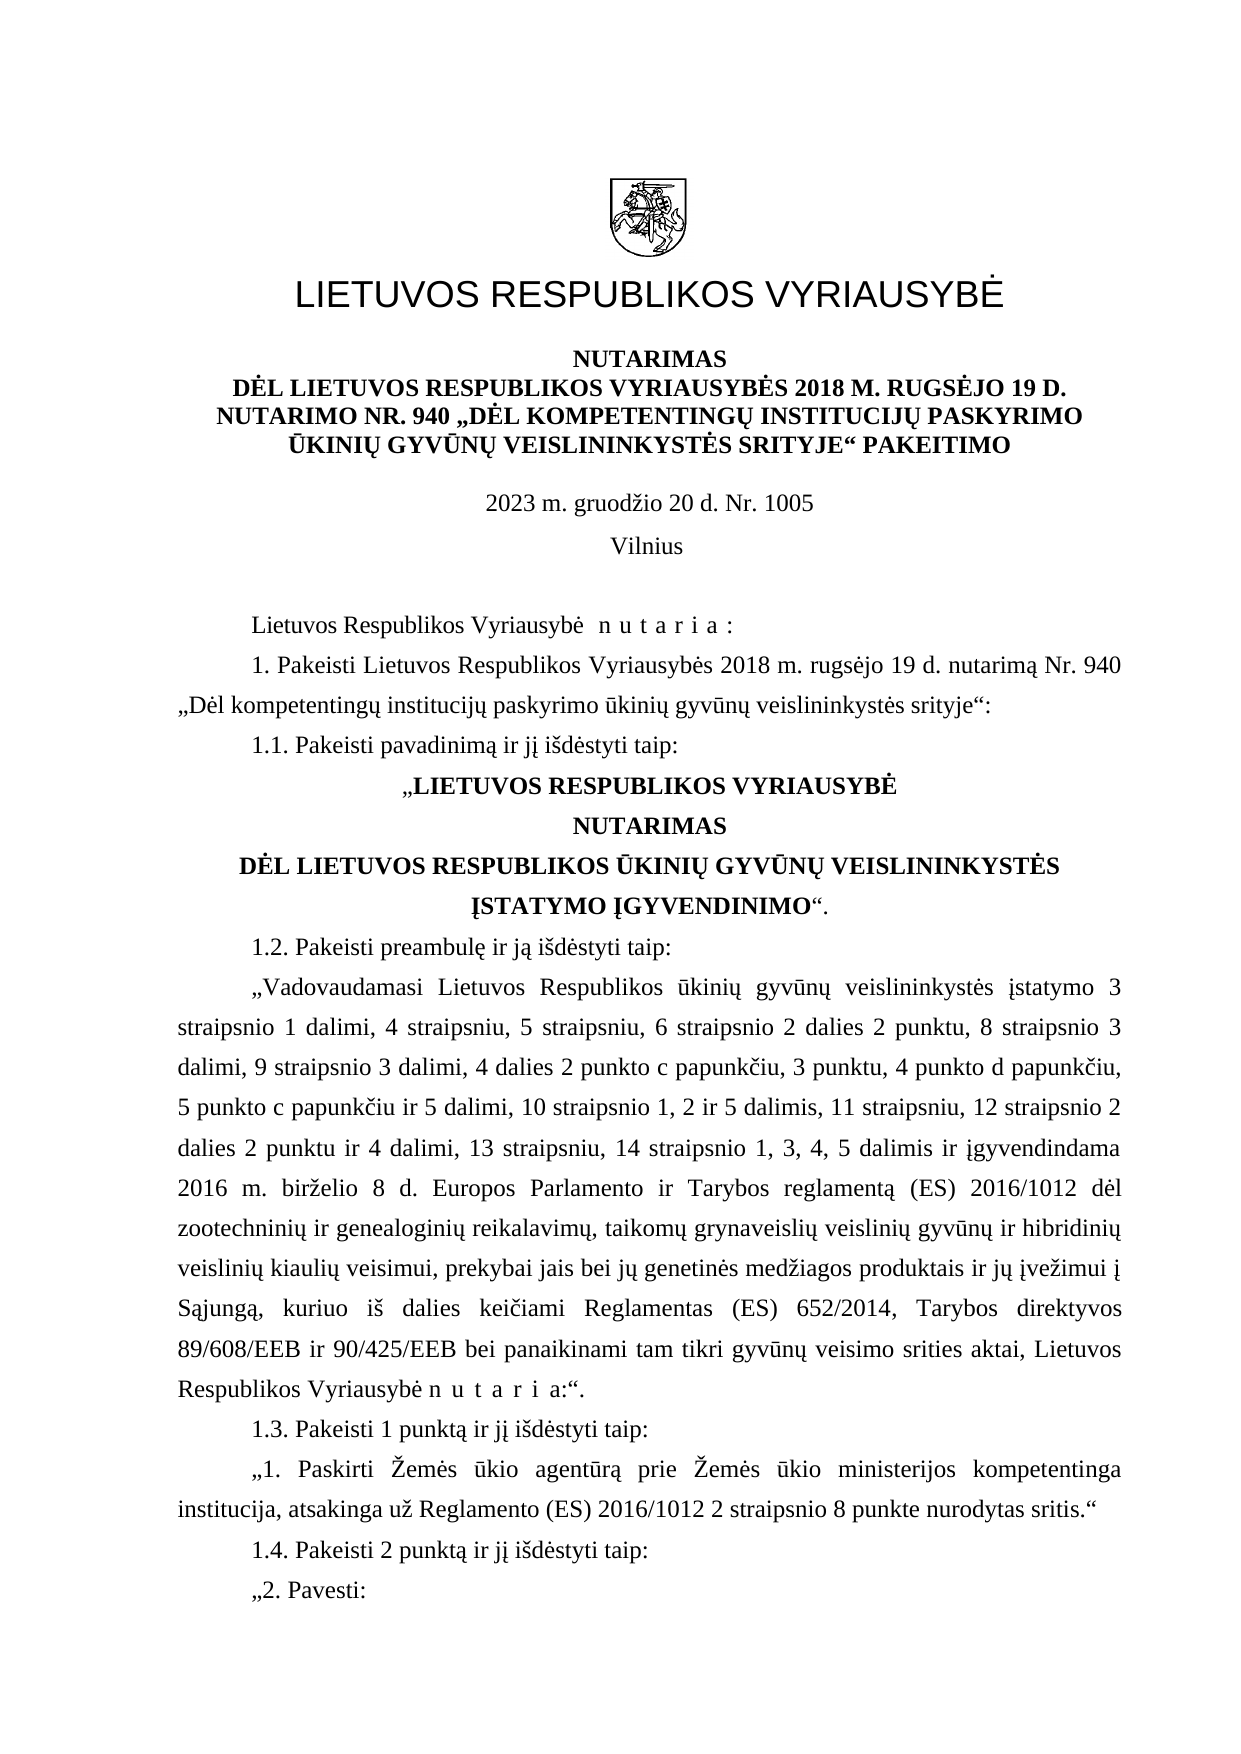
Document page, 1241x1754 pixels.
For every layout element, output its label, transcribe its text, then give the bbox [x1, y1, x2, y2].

text „1. Paskirti Žemės ūkio agentūrą prie Žemės ūkio ministerijos kompetentinga institucija, atsakinga už Reglamento (ES) 2016/1012 2 straipsnio 8 punkte nurodytas sritis.“ [177, 1454, 1122, 1523]
subtitle DĖL LIETUVOS RESPUBLIKOS VYRIAUSYBĖS 2018 M. RUGSĖJO 19 D. NUTARIMO NR. 940 „DĖL KOMPETENTINGŲ INSTITUCIJŲ PASKYRIMO ŪKINIŲ GYVŪNŲ VEISLININKYSTĖS SRITYJE“ PAKEITIMO [177, 373, 1122, 459]
text 1.4. Pakeisti 2 punktą ir jį išdėstyti taip: [177, 1535, 1122, 1563]
text 2023 m. gruodžio 20 d. Nr. 1005 [177, 488, 1122, 516]
text 1.2. Pakeisti preambulę ir ją išdėstyti taip: [177, 932, 1122, 960]
text Vilnius [177, 531, 1122, 559]
text 1.1. Pakeisti pavadinimą ir jį išdėstyti taip: [177, 731, 1122, 759]
text „LIETUVOS RESPUBLIKOS VYRIAUSYBĖ [177, 771, 1122, 799]
text nutarimas [177, 344, 1122, 373]
text „Vadovaudamasi Lietuvos Respublikos ūkinių gyvūnų veislininkystės įstatymo 3 straipsnio 1 dalimi, 4 straipsniu, 5 straipsniu, 6 straipsnio 2 dalies 2 punktu, 8 straipsnio 3 dalimi, 9 straipsnio 3 dalimi, 4 dalies 2 punkto c papunkčiu, 3 punktu, 4 punkto d papunkčiu, 5 punkto c papunkčiu ir 5 dalimi, 10 straipsnio 1, 2 ir 5 dalimis, 11 straipsniu, 12 straipsnio 2 dalies 2 punktu ir 4 dalimi, 13 straipsniu, 14 straipsnio 1, 3, 4, 5 dalimis ir įgyvendindama 2016 m. birželio 8 d. Europos Parlamento ir Tarybos reglamentą (ES) 2016/1012 dėl zootechninių ir genealoginių reikalavimų, taikomų grynaveislių veislinių gyvūnų ir hibridinių veislinių kiaulių veisimui, prekybai jais bei jų genetinės medžiagos produktais ir jų įvežimui į Sąjungą, kuriuo iš dalies keičiami Reglamentas (ES) 652/2014, Tarybos direktyvos 89/608/EEB ir 90/425/EEB bei panaikinami tam tikri gyvūnų veisimo srities aktai, Lietuvos Respublikos Vyriausybė nutaria:“. [177, 972, 1122, 1403]
text „2. Pavesti: [177, 1575, 1122, 1604]
text Lietuvos Respublikos Vyriausybė nutaria: [177, 610, 1122, 639]
text 1. Pakeisti Lietuvos Respublikos Vyriausybės 2018 m. rugsėjo 19 d. nutarimą Nr. 940 „Dėl kompetentingų institucijų paskyrimo ūkinių gyvūnų veislininkystės srityje“: [177, 650, 1122, 719]
text NUTARIMAS [177, 811, 1122, 840]
text Lietuvos Respublikos Vyriausybė [177, 272, 1122, 315]
text 1.3. Pakeisti 1 punktą ir jį išdėstyti taip: [177, 1414, 1122, 1443]
text DĖL LIETUVOS RESPUBLIKOS ŪKINIŲ GYVŪNŲ VEISLININKYSTĖS ĮSTATYMO ĮGYVENDINIMO“. [177, 851, 1122, 920]
